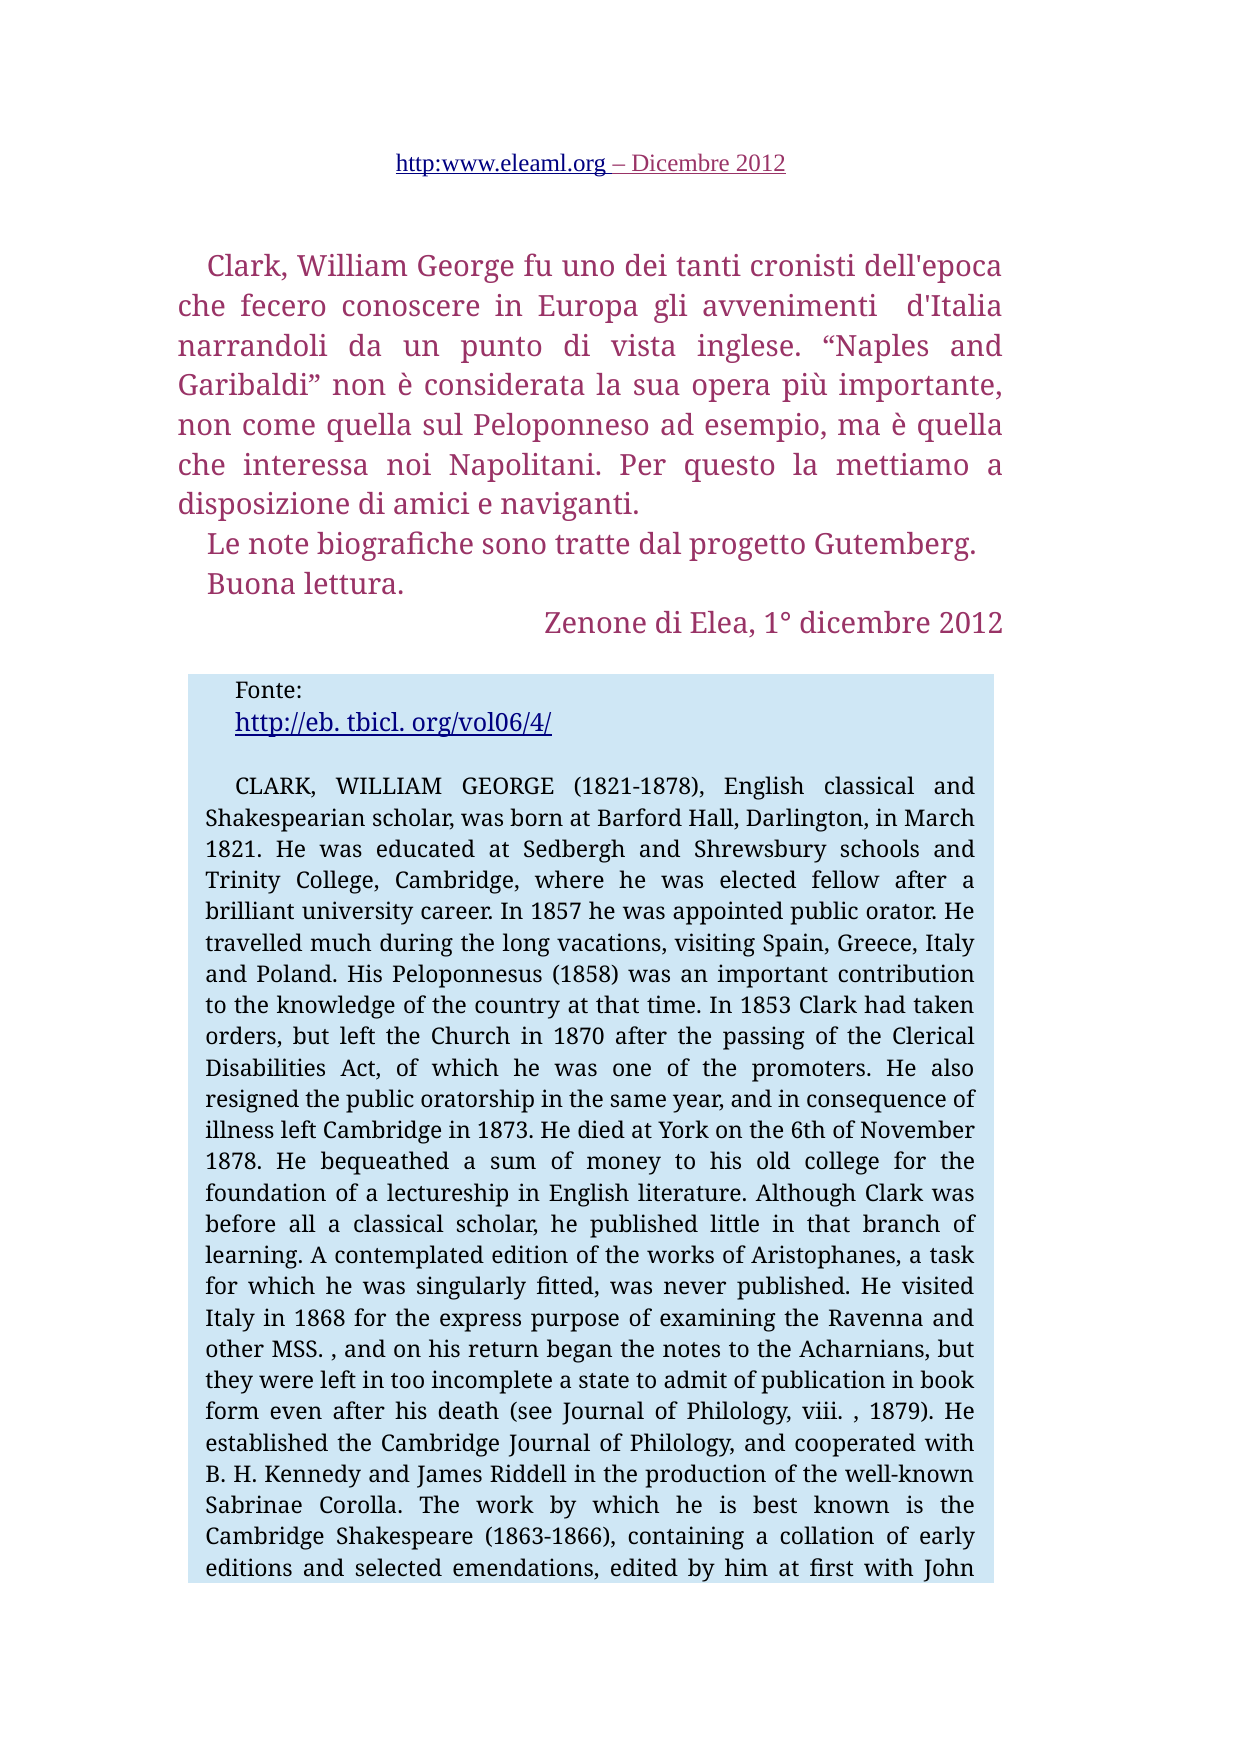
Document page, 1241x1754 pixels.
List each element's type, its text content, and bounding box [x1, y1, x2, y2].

text Clark, William George fu uno dei tanti cronisti dell'epoca che fecero conoscere in Europa gli avvenimenti d'Italia narrandoli da un punto di vista inglese. “Naples and Garibaldi” non è considerata la sua opera più importante, non come quella sul Peloponneso ad esempio, ma è quella che interessa noi Napolitani. Per questo la mettiamo a disposizione di amici e naviganti. [177, 246, 1004, 523]
table_header Fonte: http://eb. tbicl. org/vol06/4/ CLARK, WILLIAM GEORGE (1821-1878), English classical and Shakespearian scholar, was born at Barford Hall, Darlington, in March 1821. He was educated at Sedbergh and Shrewsbury schools and Trinity College, Cambridge, where he was elected fellow after a brilliant university career. In 1857 he was appointed public orator. He travelled much during the long vacations, visiting Spain, Greece, Italy and Poland. His Peloponnesus (1858) was an important contribution to the knowledge of the country at that time. In 1853 Clark had taken orders, but left the Church in 1870 after the passing of the Clerical Disabilities Act, of which he was one of the promoters. He also resigned the public oratorship in the same year, and in consequence of illness left Cambridge in 1873. He died at York on the 6th of November 1878. He bequeathed a sum of money to his old college for the foundation of a lectureship in English literature. Although Clark was before all a classical scholar, he published little in that branch of learning. A contemplated edition of the works of Aristophanes, a task for which he was singularly fitted, was never published. He visited Italy in 1868 for the express purpose of examining the Ravenna and other MSS. , and on his return began the notes to the Acharnians, but they were left in too incomplete a state to admit of publication in book form even after his death (see Journal of Philology, viii. , 1879). He established the Cambridge Journal of Philology, and cooperated with B. H. Kennedy and James Riddell in the production of the well-known Sabrinae Corolla. The work by which he is best known is the Cambridge Shakespeare (1863-1866), containing a collation of early editions and selected emendations, edited by him at first with John [188, 674, 994, 1583]
text Buona lettura. [177, 563, 1004, 603]
text Zenone di Elea, 1° dicembre 2012 [177, 603, 1004, 642]
text Le note biografiche sono tratte dal progetto Gutemberg. [177, 523, 1004, 563]
